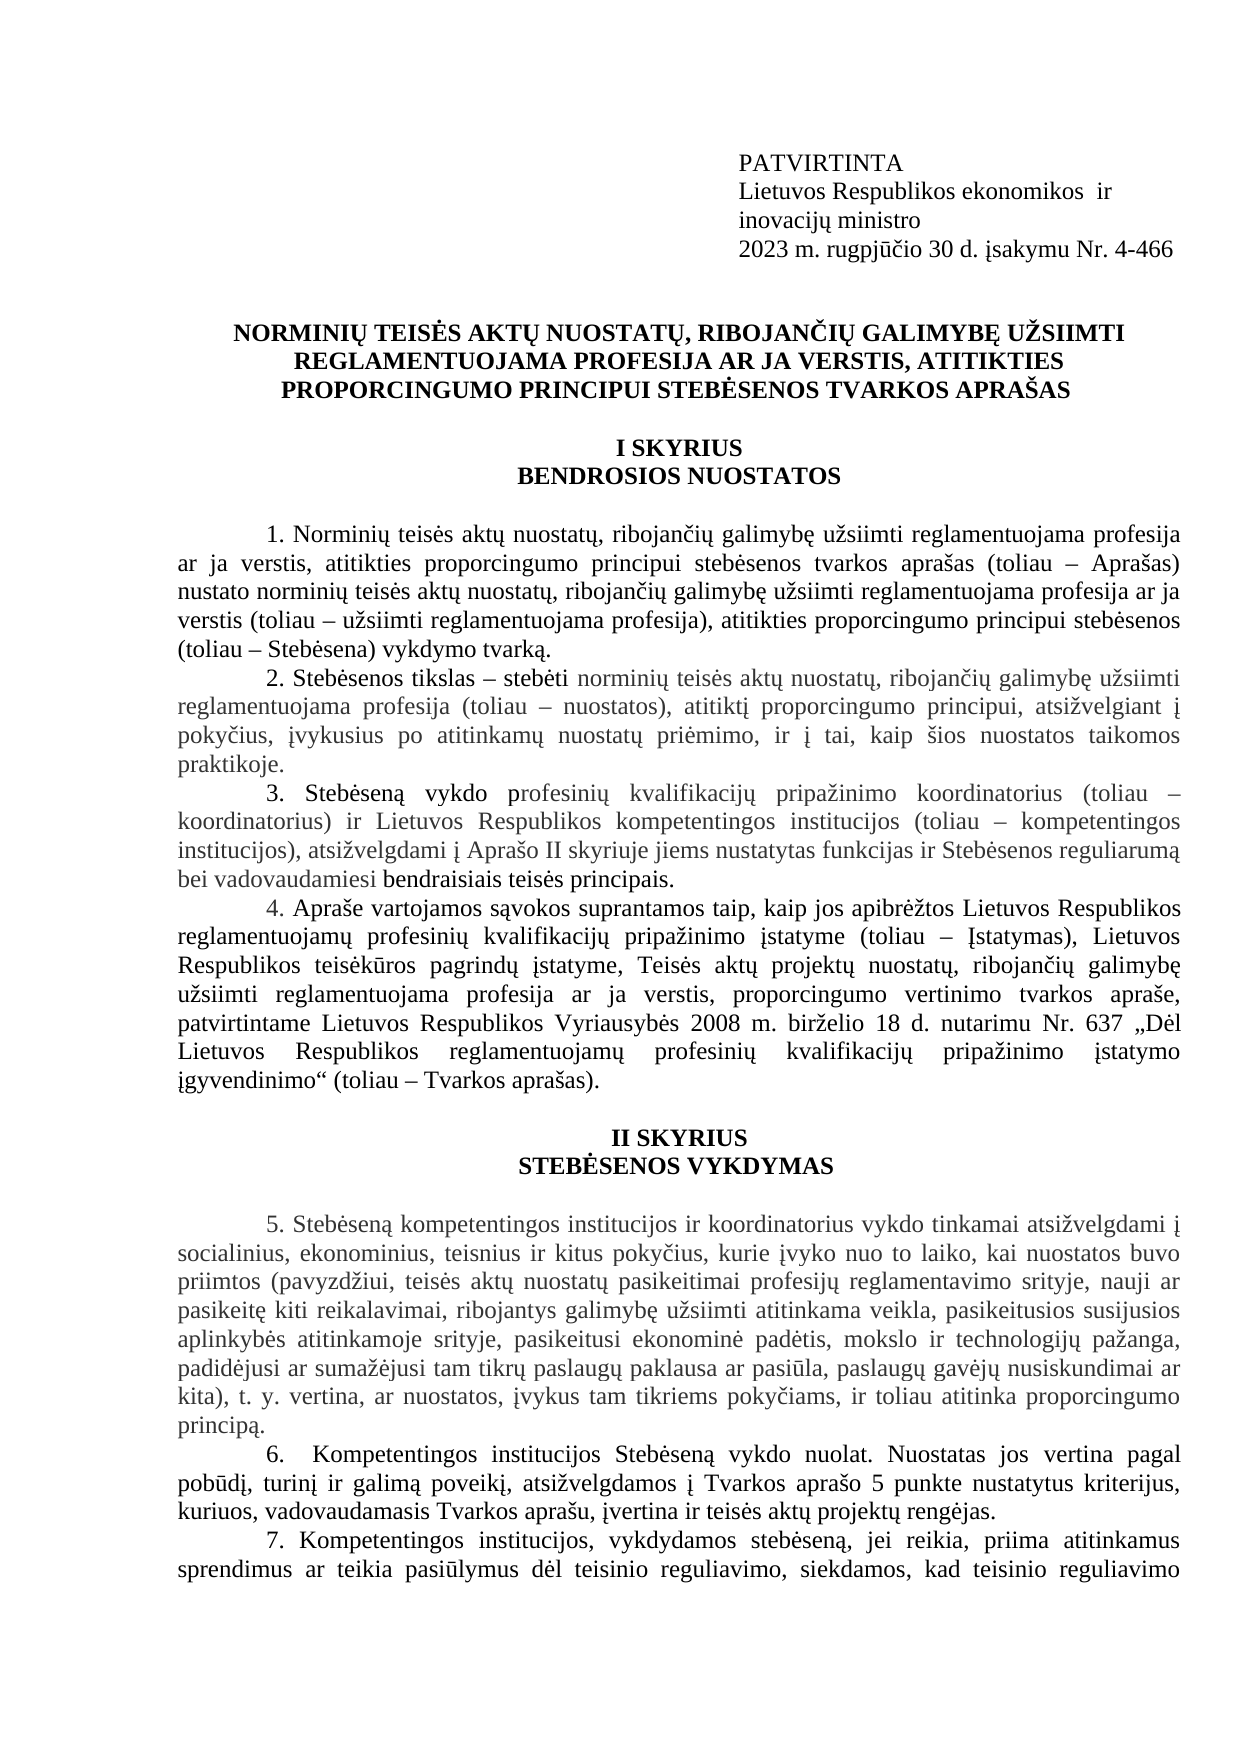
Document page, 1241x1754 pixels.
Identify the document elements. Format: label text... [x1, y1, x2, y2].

text 7. Kompetentingos institucijos, vykdydamos stebėseną, jei reikia, priima atitinkamus sprendimus ar teikia pasiūlymus dėl teisinio reguliavimo, siekdamos, kad teisinio reguliavimo [177, 1525, 1181, 1583]
text STEBĖSENOS VYKDYMAS [177, 1151, 1181, 1180]
text II SKYRIUS [177, 1123, 1181, 1151]
text 1. Norminių teisės aktų nuostatų, ribojančių galimybę užsiimti reglamentuojama profesija ar ja verstis, atitikties proporcingumo principui stebėsenos tvarkos aprašas (toliau – Aprašas) nustato norminių teisės aktų nuostatų, ribojančių galimybę užsiimti reglamentuojama profesija ar ja verstis (toliau – užsiimti reglamentuojama profesija), atitikties proporcingumo principui stebėsenos (toliau – Stebėsena) vykdymo tvarką. [177, 519, 1181, 663]
text 2023 m. rugpjūčio 30 d. įsakymu Nr. 4-466 [738, 234, 1181, 263]
text Lietuvos Respublikos ekonomikos ir inovacijų ministro [738, 176, 1181, 234]
text 2. Stebėsenos tikslas – stebėti norminių teisės aktų nuostatų, ribojančių galimybę užsiimti reglamentuojama profesija (toliau – nuostatos), atitiktį proporcingumo principui, atsižvelgiant į pokyčius, įvykusius po atitinkamų nuostatų priėmimo, ir į tai, kaip šios nuostatos taikomos praktikoje. [177, 663, 1181, 778]
text 4. Apraše vartojamos sąvokos suprantamos taip, kaip jos apibrėžtos Lietuvos Respublikos reglamentuojamų profesinių kvalifikacijų pripažinimo įstatyme (toliau – Įstatymas), Lietuvos Respublikos teisėkūros pagrindų įstatyme, Teisės aktų projektų nuostatų, ribojančių galimybę užsiimti reglamentuojama profesija ar ja verstis, proporcingumo vertinimo tvarkos apraše, patvirtintame Lietuvos Respublikos Vyriausybės 2008 m. birželio 18 d. nutarimu Nr. 637 „Dėl Lietuvos Respublikos reglamentuojamų profesinių kvalifikacijų pripažinimo įstatymo įgyvendinimo“ (toliau – Tvarkos aprašas). [177, 893, 1181, 1094]
text PATVIRTINTA [738, 148, 1181, 176]
text 5. Stebėseną kompetentingos institucijos ir koordinatorius vykdo tinkamai atsižvelgdami į socialinius, ekonominius, teisnius ir kitus pokyčius, kurie įvyko nuo to laiko, kai nuostatos buvo priimtos (pavyzdžiui, teisės aktų nuostatų pasikeitimai profesijų reglamentavimo srityje, nauji ar pasikeitę kiti reikalavimai, ribojantys galimybę užsiimti atitinkama veikla, pasikeitusios susijusios aplinkybės atitinkamoje srityje, pasikeitusi ekonominė padėtis, mokslo ir technologijų pažanga, padidėjusi ar sumažėjusi tam tikrų paslaugų paklausa ar pasiūla, paslaugų gavėjų nusiskundimai ar kita), t. y. vertina, ar nuostatos, įvykus tam tikriems pokyčiams, ir toliau atitinka proporcingumo principą. [177, 1209, 1181, 1439]
text 3. Stebėseną vykdo profesinių kvalifikacijų pripažinimo koordinatorius (toliau – koordinatorius) ir Lietuvos Respublikos kompetentingos institucijos (toliau – kompetentingos institucijos), atsižvelgdami į Aprašo II skyriuje jiems nustatytas funkcijas ir Stebėsenos reguliarumą bei vadovaudamiesi bendraisiais teisės principais. [177, 778, 1181, 893]
text BENDROSIOS NUOSTATOS [177, 461, 1181, 490]
text I SKYRIUS [177, 433, 1181, 461]
text NORMINIŲ TEISĖS AKTŲ NUOSTATŲ, RIBOJANČIŲ GALIMYBĘ UŽSIIMTI REGLAMENTUOJAMA PROFESIJA AR JA VERSTIS, ATITIKTIES PROPORCINGUMO PRINCIPUI STEBĖSENOS TVARKOS APRAŠAS [177, 318, 1181, 404]
text 6. Kompetentingos institucijos Stebėseną vykdo nuolat. Nuostatas jos vertina pagal pobūdį, turinį ir galimą poveikį, atsižvelgdamos į Tvarkos aprašo 5 punkte nustatytus kriterijus, kuriuos, vadovaudamasis Tvarkos aprašu, įvertina ir teisės aktų projektų rengėjas. [177, 1439, 1181, 1525]
